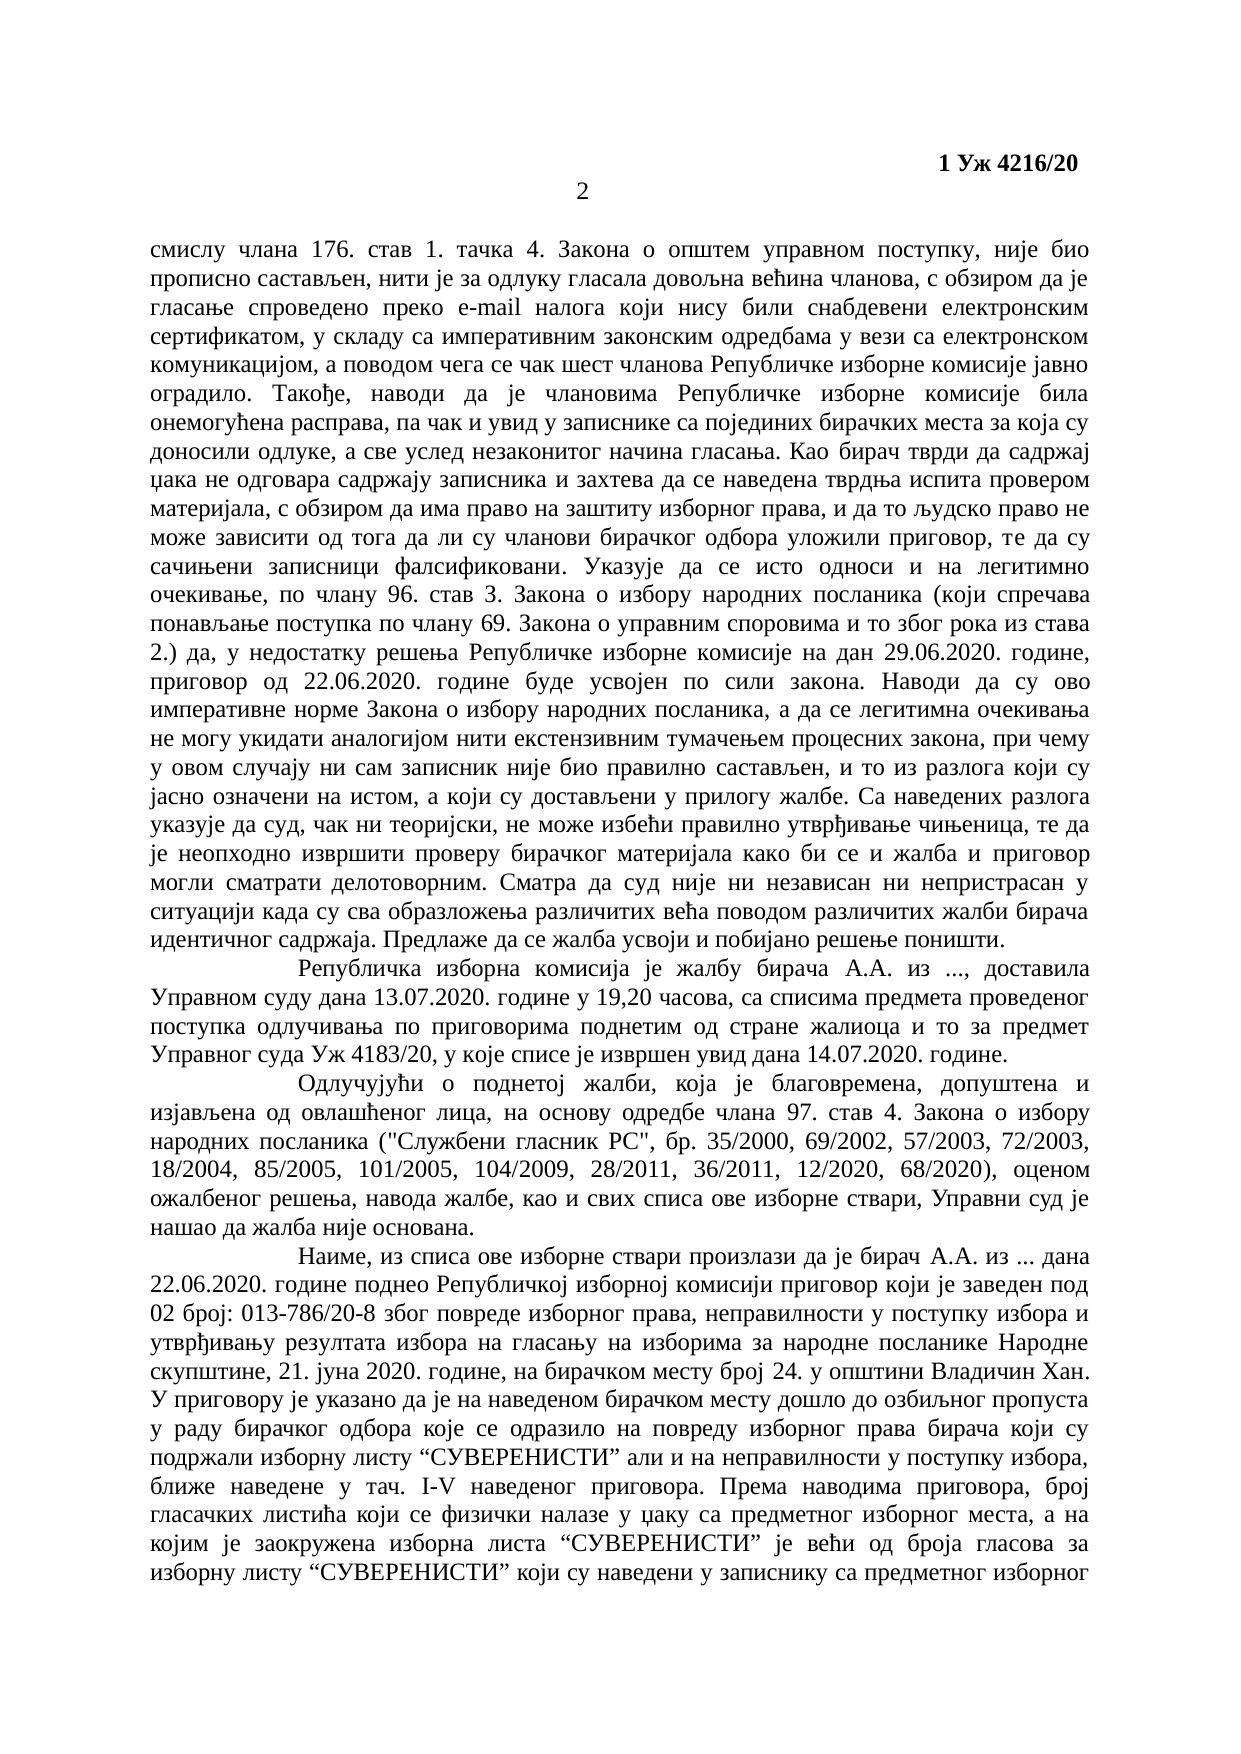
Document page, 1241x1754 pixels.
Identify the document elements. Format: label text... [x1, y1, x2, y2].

text Републичка изборна комисија је жалбу бирача A.A. из ..., доставила Управном суду дана 13.07.2020. године у 19,20 часова, са списима предмета проведеног поступка одлучивања по приговорима поднетим од стране жалиоца и то за предмет Управног суда Уж 4183/20, у које списе је извршен увид дана 14.07.2020. године. [150, 953, 1090, 1068]
text смислу члана 176. став 1. тачка 4. Закона о општем управном поступку, није био прописно састављен, нити је за одлуку гласала довољна већина чланова, с обзиром да је гласање спроведено преко e-mail налога који нису били снабдевени електронским сертификатом, у складу са императивним законским одредбама у вези са електронском комуникацијом, а поводом чега се чак шест чланова Републичке изборне комисије јавно оградило. Такође, наводи да је члановима Републичке изборне комисије била онемогућена расправа, па чак и увид у записнике са појединих бирачких места за која су доносили одлуке, а све услед незаконитог начина гласања. Као бирач тврди да садржај џака не одговара садржају записника и захтева да се наведена тврдња испита провером материјала, с обзиром да има право на заштиту изборног права, и да то људско право не може зависити од тога да ли су чланови бирачког одбора уложили приговор, те да су сачињени записници фалсификовани. Указује да се исто односи и на легитимно очекивање, по члану 96. став З. Закона о избору народних посланика (који спречава понављање поступка по члану 69. Закона о управним споровима и то због рока из става 2.) да, у недостатку решења Републичке изборне комисије на дан 29.06.2020. године, приговор од 22.06.2020. године буде усвојен по сили закона. Наводи да су ово императивне норме Закона о избору народних посланика, а да се легитимна очекивања не могу укидати аналогијом нити екстензивним тумачењем процесних закона, при чему у овом случају ни сам записник није био правилно састављен, и то из разлога који су јасно означени на истом, а који су достављени у прилогу жалбе. Са наведених разлога указује да суд, чак ни теоријски, не може избећи правилно утврђивање чињеница, те да је неопходно извршити проверу бирачког материјала како би се и жалба и приговор могли сматрати делотоворним. Сматра да суд није ни независан ни непристрасан у ситуацији када су сва образложења различитих већа поводом различитих жалби бирача идентичног садржаја. Предлаже да се жалба усвоји и побијано решење поништи. [150, 234, 1090, 953]
text Одлучујући о поднетој жалби, која је благовремена, допуштена и изјављена од овлашћеног лица, на основу одредбе члана 97. став 4. Закона о избору народних посланика ("Службени гласник РС", бр. 35/2000, 69/2002, 57/2003, 72/2003, 18/2004, 85/2005, 101/2005, 104/2009, 28/2011, 36/2011, 12/2020, 68/2020), оценом ожалбеног решења, навода жалбе, као и свих списа ове изборне ствари, Управни суд је нашао да жалба није основана. [150, 1068, 1090, 1241]
text Наиме, из списа ове изборне ствари произлази да је бирач A.A. из ... дана 22.06.2020. године поднео Републичкој изборној комисији приговор који је заведен под 02 број: 013-786/20-8 због повреде изборног права, неправилности у поступку избора и утврђивању резултата избора на гласању на изборима за народне посланике Народне скупштине, 21. јуна 2020. године, на бирачком месту број 24. у општини Владичин Хан. У приговору је указано да је на наведеном бирачком месту дошло до озбиљног пропуста у раду бирачког одбора које се одразило на повреду изборног права бирача који су подржали изборну листу “СУВЕРЕНИСТИ” али и на неправилности у поступку избора, ближе наведене у тач. I-V наведеног приговора. Према наводима приговора, број гласачких листића који се физички налазе у џаку са предметног изборног места, а на којим је заокружена изборна листа “СУВЕРЕНИСТИ” је већи од броја гласова за изборну листу “СУВЕРЕНИСТИ” који су наведени у записнику са предметног изборног [150, 1241, 1090, 1586]
